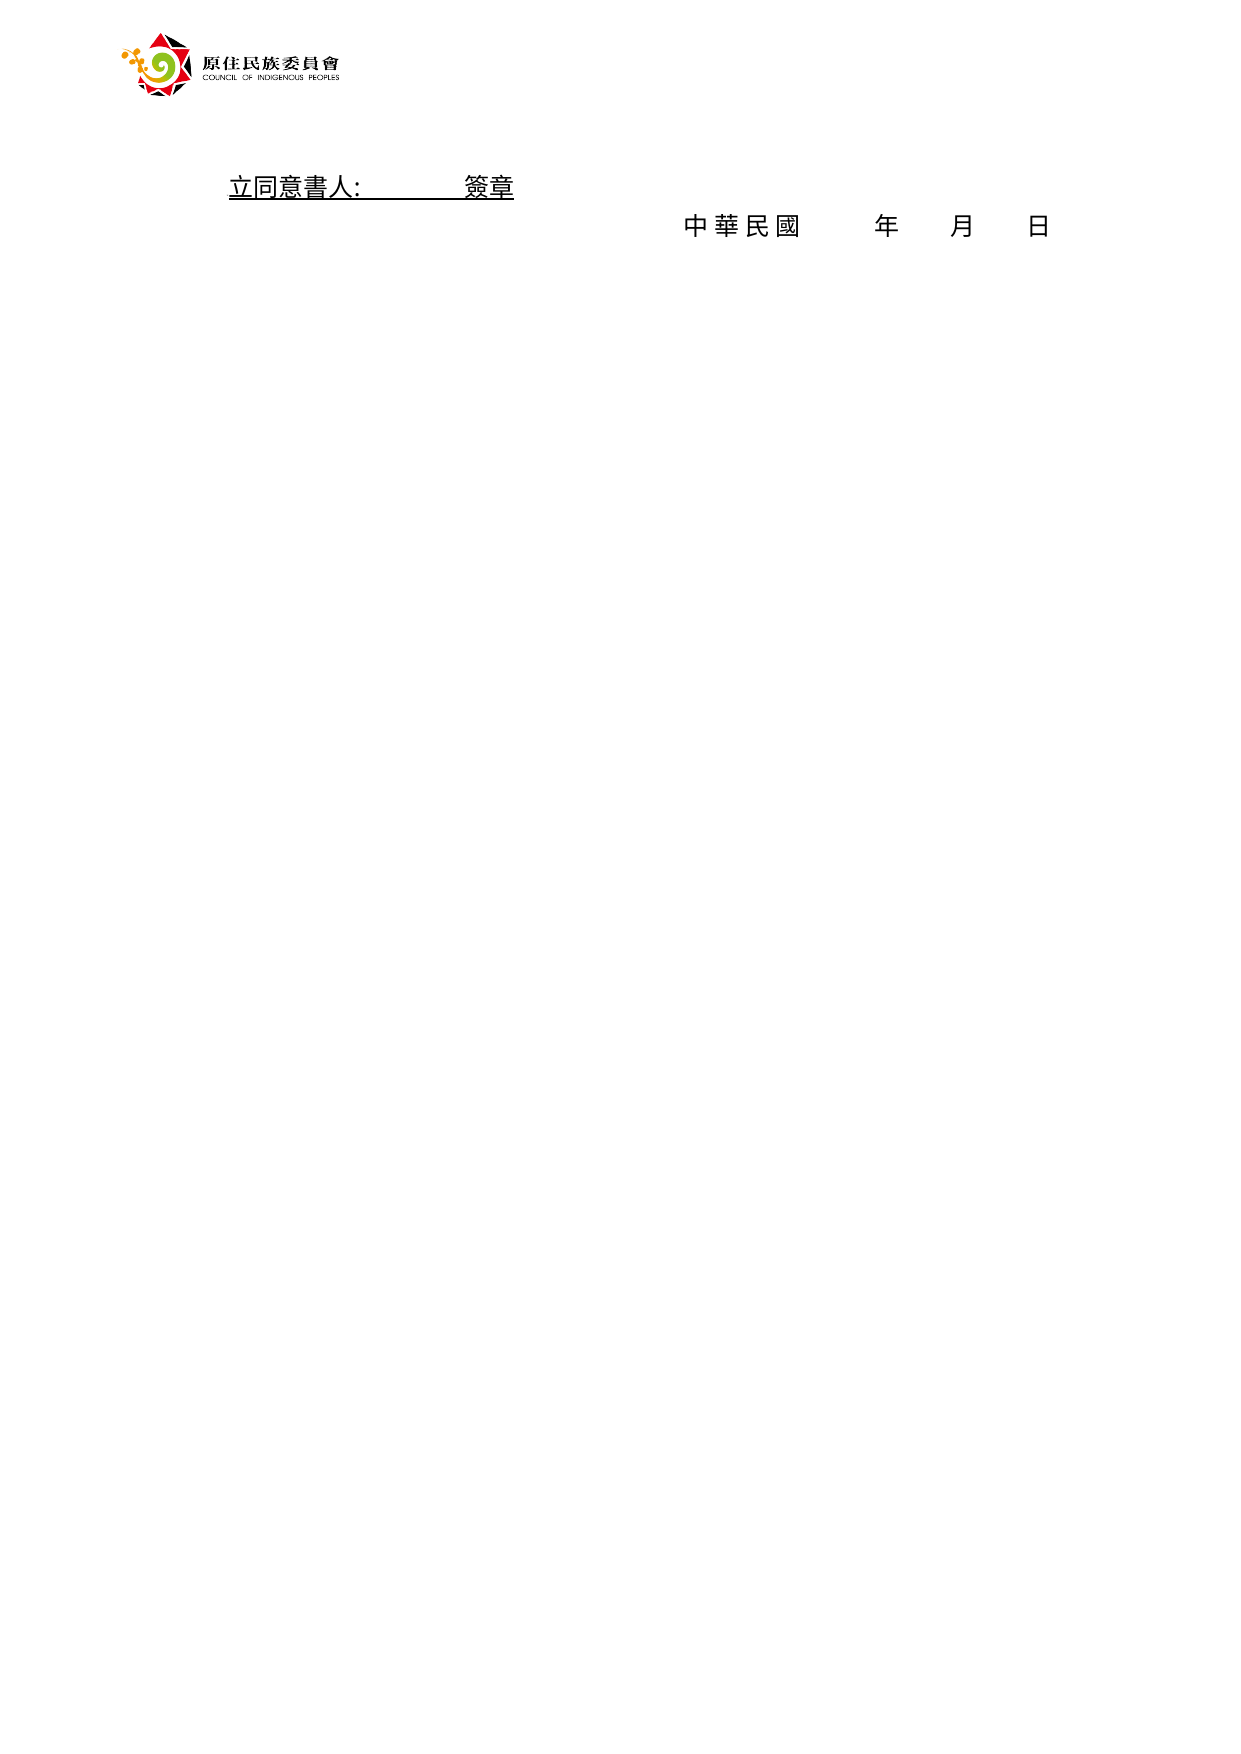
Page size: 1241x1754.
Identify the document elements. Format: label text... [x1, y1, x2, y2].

text U立同意書人: 簽章 [187, 164, 1053, 204]
text 中華民國 年 月 日 [187, 204, 1053, 243]
picture [113, 27, 343, 102]
